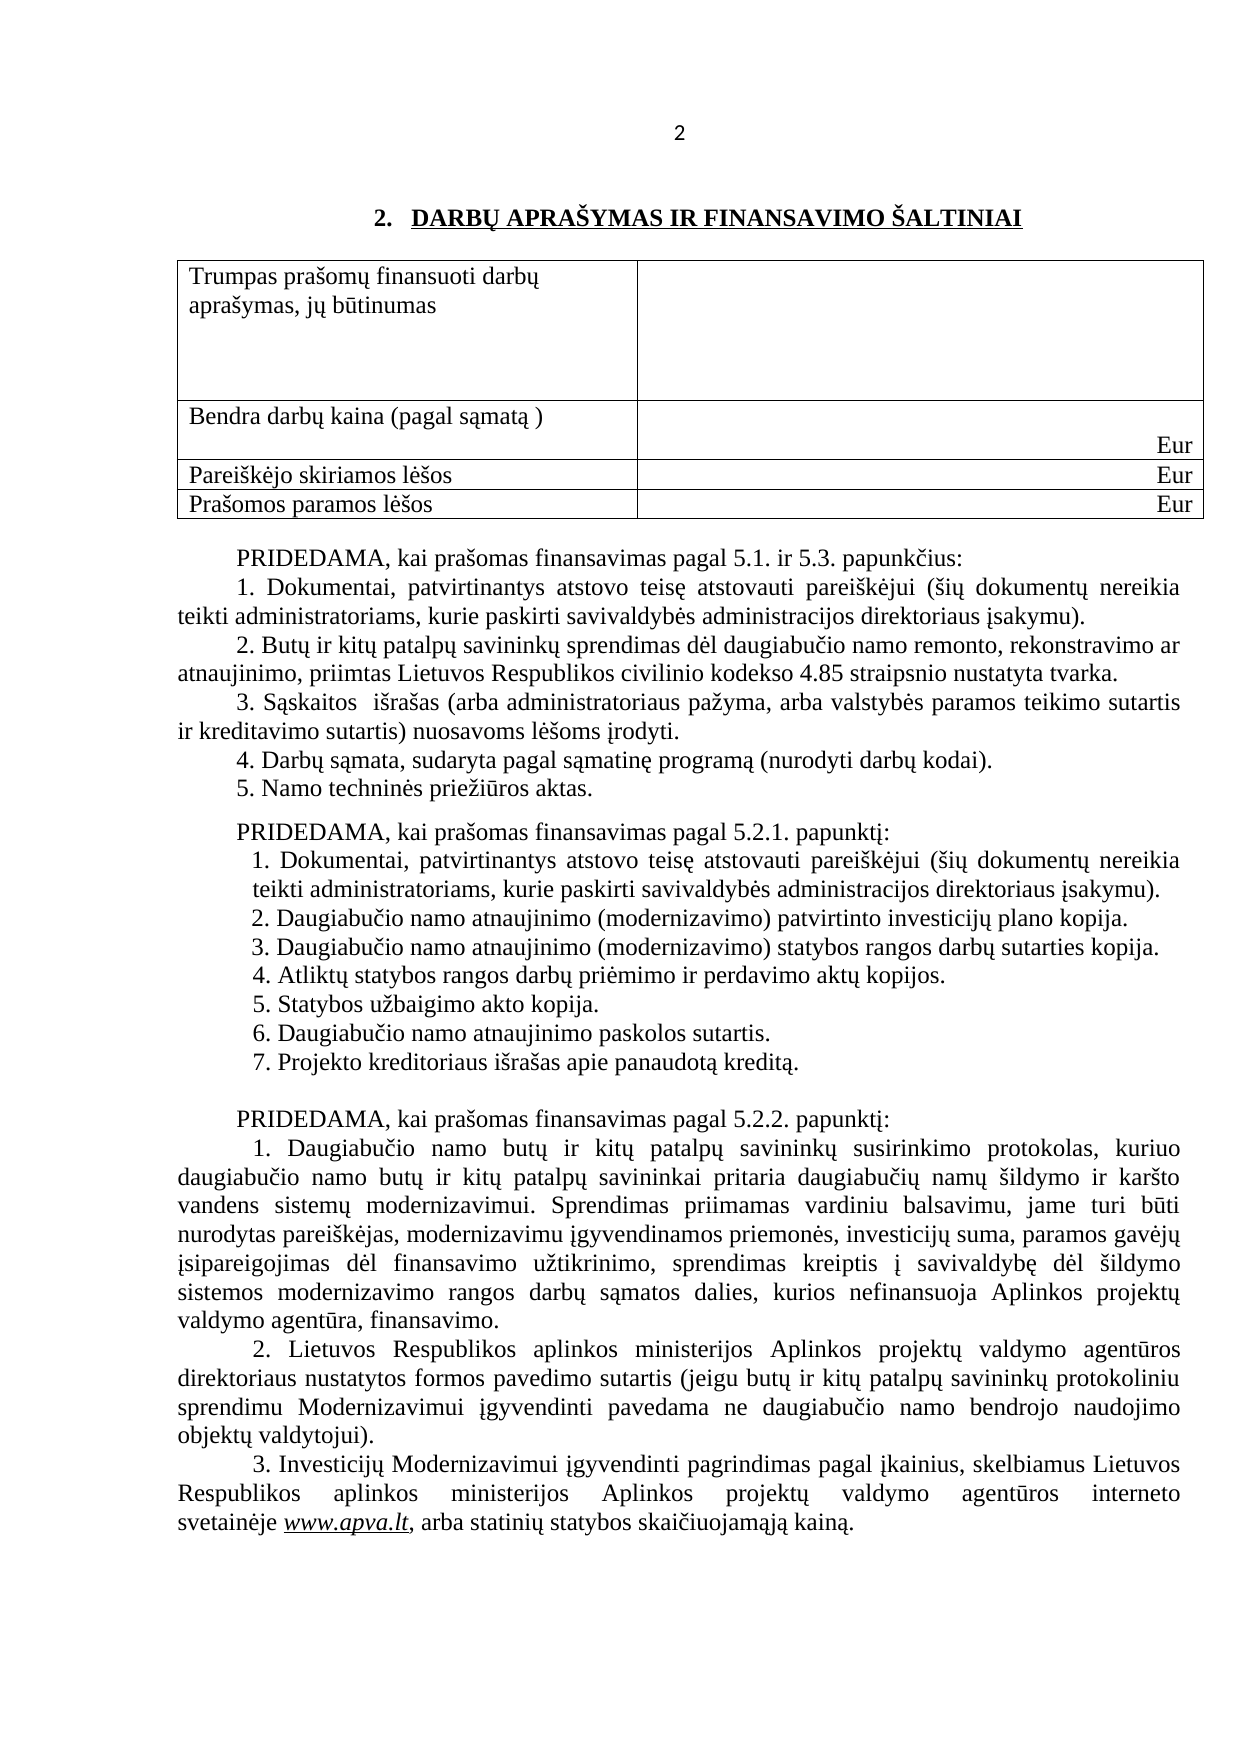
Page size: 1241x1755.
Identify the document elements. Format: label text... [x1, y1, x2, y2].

text 5. Statybos užbaigimo akto kopija. [252, 989, 1181, 1018]
text 4. Darbų sąmata, sudaryta pagal sąmatinę programą (nurodyti darbų kodai). [177, 745, 1181, 773]
text 2. Lietuvos Respublikos aplinkos ministerijos Aplinkos projektų valdymo agentūros direktoriaus nustatytos formos pavedimo sutartis (jeigu butų ir kitų patalpų savininkų protokoliniu sprendimu Modernizavimui įgyvendinti pavedama ne daugiabučio namo bendrojo naudojimo objektų valdytojui). [177, 1334, 1181, 1449]
text 2. DARBŲ APRAŠYMAS IR FINANSAVIMO ŠALTINIAI [215, 203, 1181, 232]
table_cell Eur [638, 401, 1203, 459]
text PRIDEDAMA, kai prašomas finansavimas pagal 5.1. ir 5.3. papunkčius: [177, 543, 1181, 572]
text 3. Daugiabučio namo atnaujinimo (modernizavimo) statybos rangos darbų sutarties kopija. [177, 932, 1181, 960]
table_cell Eur [638, 490, 1203, 518]
table_cell Eur [638, 460, 1203, 488]
text 2. Butų ir kitų patalpų savininkų sprendimas dėl daugiabučio namo remonto, rekonstravimo ar atnaujinimo, priimtas Lietuvos Respublikos civilinio kodekso 4.85 straipsnio nustatyta tvarka. [177, 630, 1181, 687]
text 2. Daugiabučio namo atnaujinimo (modernizavimo) patvirtinto investicijų plano kopija. [251, 903, 1181, 932]
text 7. Projekto kreditoriaus išrašas apie panaudotą kreditą. [252, 1047, 1181, 1075]
text 5. Namo techninės priežiūros aktas. [177, 773, 1181, 802]
text 3. Investicijų Modernizavimui įgyvendinti pagrindimas pagal įkainius, skelbiamus Lietuvos Respublikos aplinkos ministerijos Aplinkos projektų valdymo agentūros interneto svetainėje www.apva.lt, arba statinių statybos skaičiuojamąją kainą. [177, 1449, 1181, 1535]
table_cell Bendra darbų kaina (pagal sąmatą ) [178, 401, 637, 459]
table_cell Pareiškėjo skiriamos lėšos [178, 460, 637, 488]
text PRIDEDAMA, kai prašomas finansavimas pagal 5.2.2. papunktį: [177, 1104, 1181, 1133]
table_header [638, 261, 1203, 400]
text 4. Atliktų statybos rangos darbų priėmimo ir perdavimo aktų kopijos. [177, 960, 1181, 989]
text PRIDEDAMA, kai prašomas finansavimas pagal 5.2.1. papunktį: [177, 817, 1181, 845]
table_header Trumpas prašomų finansuoti darbų aprašymas, jų būtinumas [178, 261, 637, 400]
text 1. Dokumentai, patvirtinantys atstovo teisę atstovauti pareiškėjui (šių dokumentų nereikia teikti administratoriams, kurie paskirti savivaldybės administracijos direktoriaus įsakymu). [177, 572, 1181, 630]
text 1. Dokumentai, patvirtinantys atstovo teisę atstovauti pareiškėjui (šių dokumentų nereikia teikti administratoriams, kurie paskirti savivaldybės administracijos direktoriaus įsakymu). [251, 845, 1181, 903]
text 6. Daugiabučio namo atnaujinimo paskolos sutartis. [252, 1018, 1181, 1047]
table_cell Prašomos paramos lėšos [178, 490, 637, 518]
text 1. Daugiabučio namo butų ir kitų patalpų savininkų susirinkimo protokolas, kuriuo daugiabučio namo butų ir kitų patalpų savininkai pritaria daugiabučių namų šildymo ir karšto vandens sistemų modernizavimui. Sprendimas priimamas vardiniu balsavimu, jame turi būti nurodytas pareiškėjas, modernizavimu įgyvendinamos priemonės, investicijų suma, paramos gavėjų įsipareigojimas dėl finansavimo užtikrinimo, sprendimas kreiptis į savivaldybę dėl šildymo sistemos modernizavimo rangos darbų sąmatos dalies, kurios nefinansuoja Aplinkos projektų valdymo agentūra, finansavimo. [177, 1133, 1181, 1334]
text 3. Sąskaitos išrašas (arba administratoriaus pažyma, arba valstybės paramos teikimo sutartis ir kreditavimo sutartis) nuosavoms lėšoms įrodyti. [177, 687, 1181, 745]
